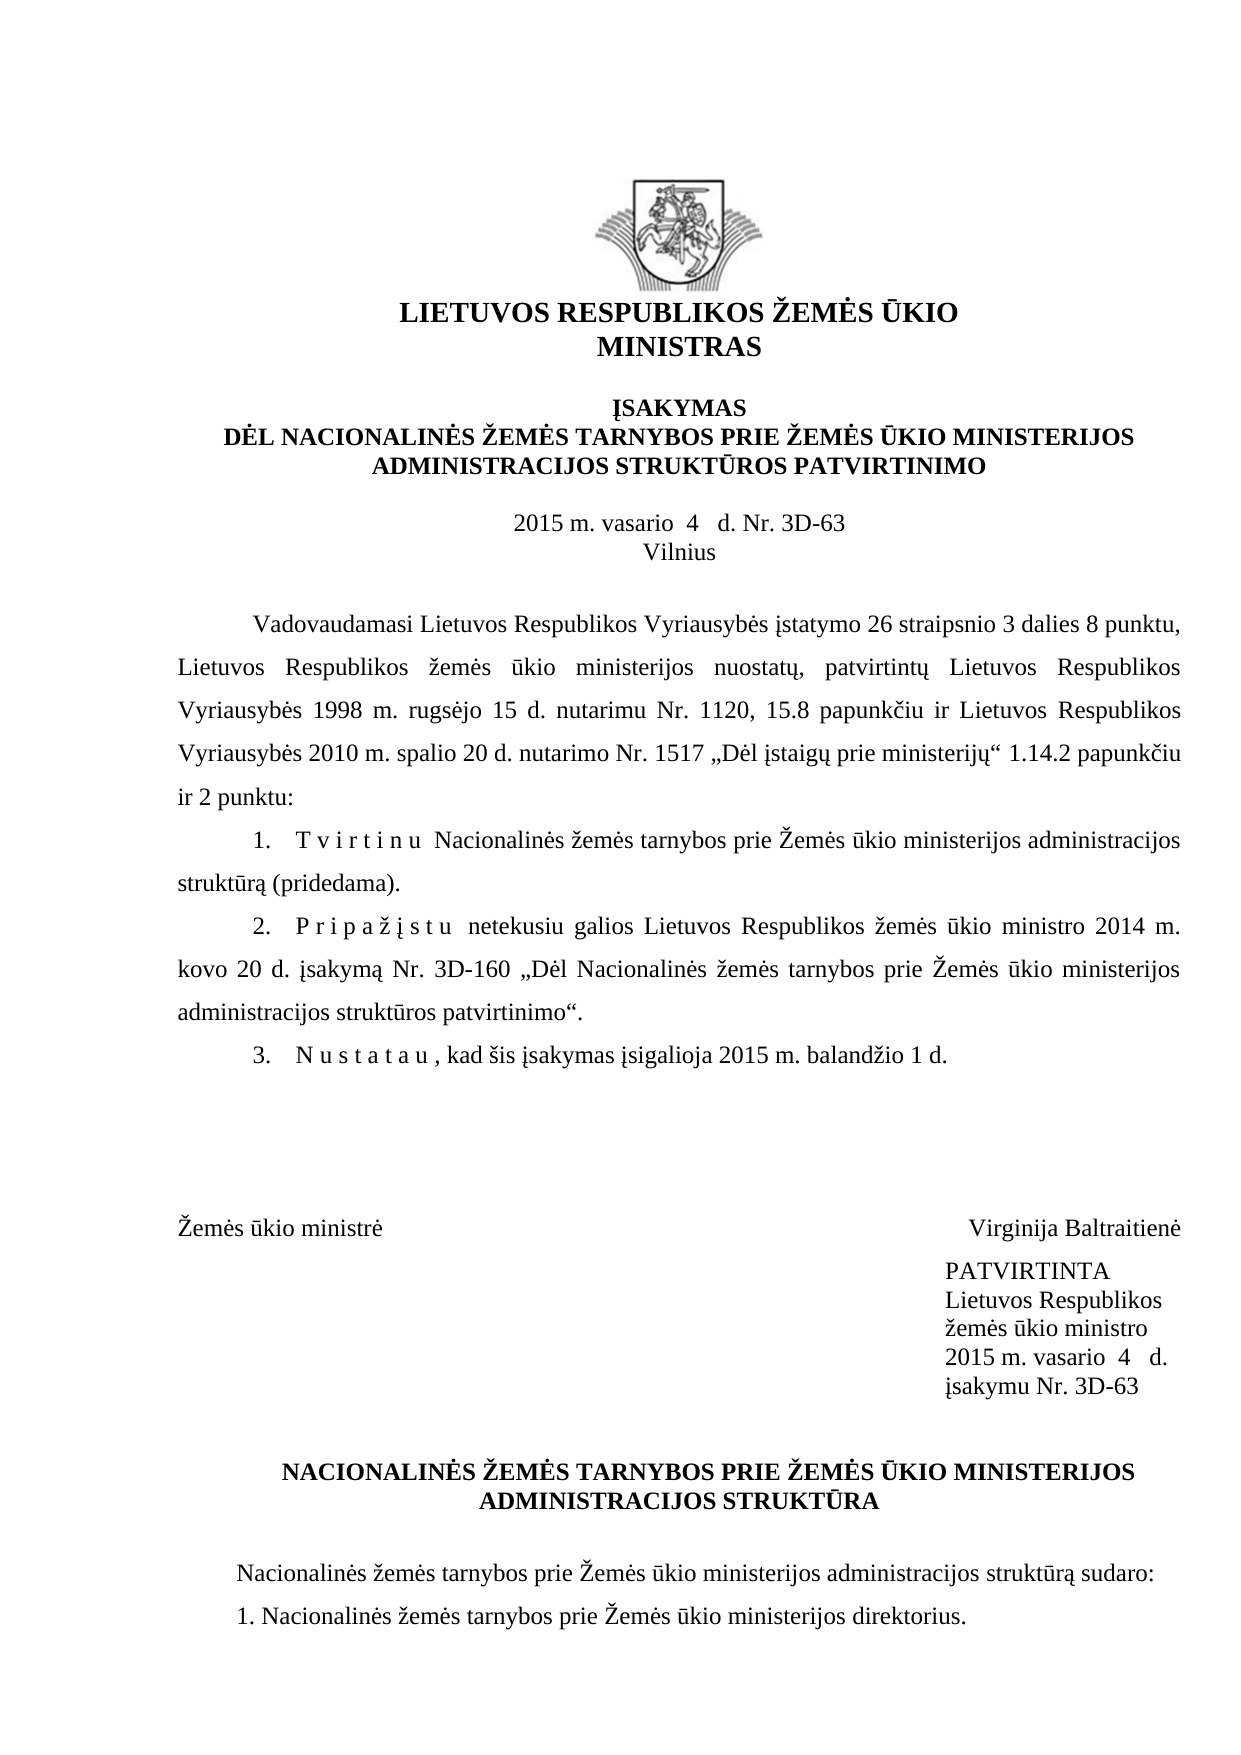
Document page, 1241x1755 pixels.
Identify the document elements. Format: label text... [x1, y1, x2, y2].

text Žemės ūkio ministrė Virginija Baltraitienė [177, 1213, 1181, 1242]
text PATVIRTINTA [945, 1256, 1181, 1285]
text 1. Tvirtinu Nacionalinės žemės tarnybos prie Žemės ūkio ministerijos administracijos struktūrą (pridedama). [177, 825, 1181, 897]
text 1. Nacionalinės žemės tarnybos prie Žemės ūkio ministerijos direktorius. [177, 1601, 1181, 1630]
text žemės ūkio ministro [945, 1313, 1181, 1342]
text 3. Nustatau, kad šis įsakymas įsigalioja 2015 m. balandžio 1 d. [177, 1040, 1181, 1069]
text Vadovaudamasi Lietuvos Respublikos Vyriausybės įstatymo 26 straipsnio 3 dalies 8 punktu, Lietuvos Respublikos žemės ūkio ministerijos nuostatų, patvirtintų Lietuvos Respublikos Vyriausybės 1998 m. rugsėjo 15 d. nutarimu Nr. 1120, 15.8 papunkčiu ir Lietuvos Respublikos Vyriausybės 2010 m. spalio 20 d. nutarimo Nr. 1517 „Dėl įstaigų prie ministerijų“ 1.14.2 papunkčiu ir 2 punktu: [177, 609, 1181, 810]
text Lietuvos Respublikos [945, 1285, 1181, 1313]
text 2015 m. vasario 4 d. [945, 1342, 1181, 1371]
text Nacionalinės žemės tarnybos prie Žemės ūkio ministerijos administracijos struktūrą sudaro: [177, 1558, 1181, 1587]
text 2. Pripažįstu netekusiu galios Lietuvos Respublikos žemės ūkio ministro 2014 m. kovo 20 d. įsakymą Nr. 3D-160 „Dėl Nacionalinės žemės tarnybos prie Žemės ūkio ministerijos administracijos struktūros patvirtinimo“. [177, 911, 1181, 1026]
text 2015 m. vasario 4 d. Nr. 3D-63 [177, 508, 1181, 537]
text įsakymu Nr. 3D-63 [945, 1371, 1181, 1400]
text ĮSAKYMAS [177, 393, 1181, 422]
text Vilnius [177, 537, 1181, 566]
text NACIONALINĖS ŽEMĖS TARNYBOS PRIE ŽEMĖS ŪKIO MINISTERIJOS ADMINISTRACIJOS STRUKTŪRA [177, 1457, 1181, 1515]
text LIETUVOS RESPUBLIKOS ŽEMĖS ŪKIO [177, 295, 1181, 329]
text DĖL NACIONALINĖS ŽEMĖS TARNYBOS PRIE ŽEMĖS ŪKIO MINISTERIJOS ADMINISTRACIJOS STRUKTŪROS PATVIRTINIMO [177, 422, 1181, 480]
text MINISTRAS [177, 329, 1181, 362]
